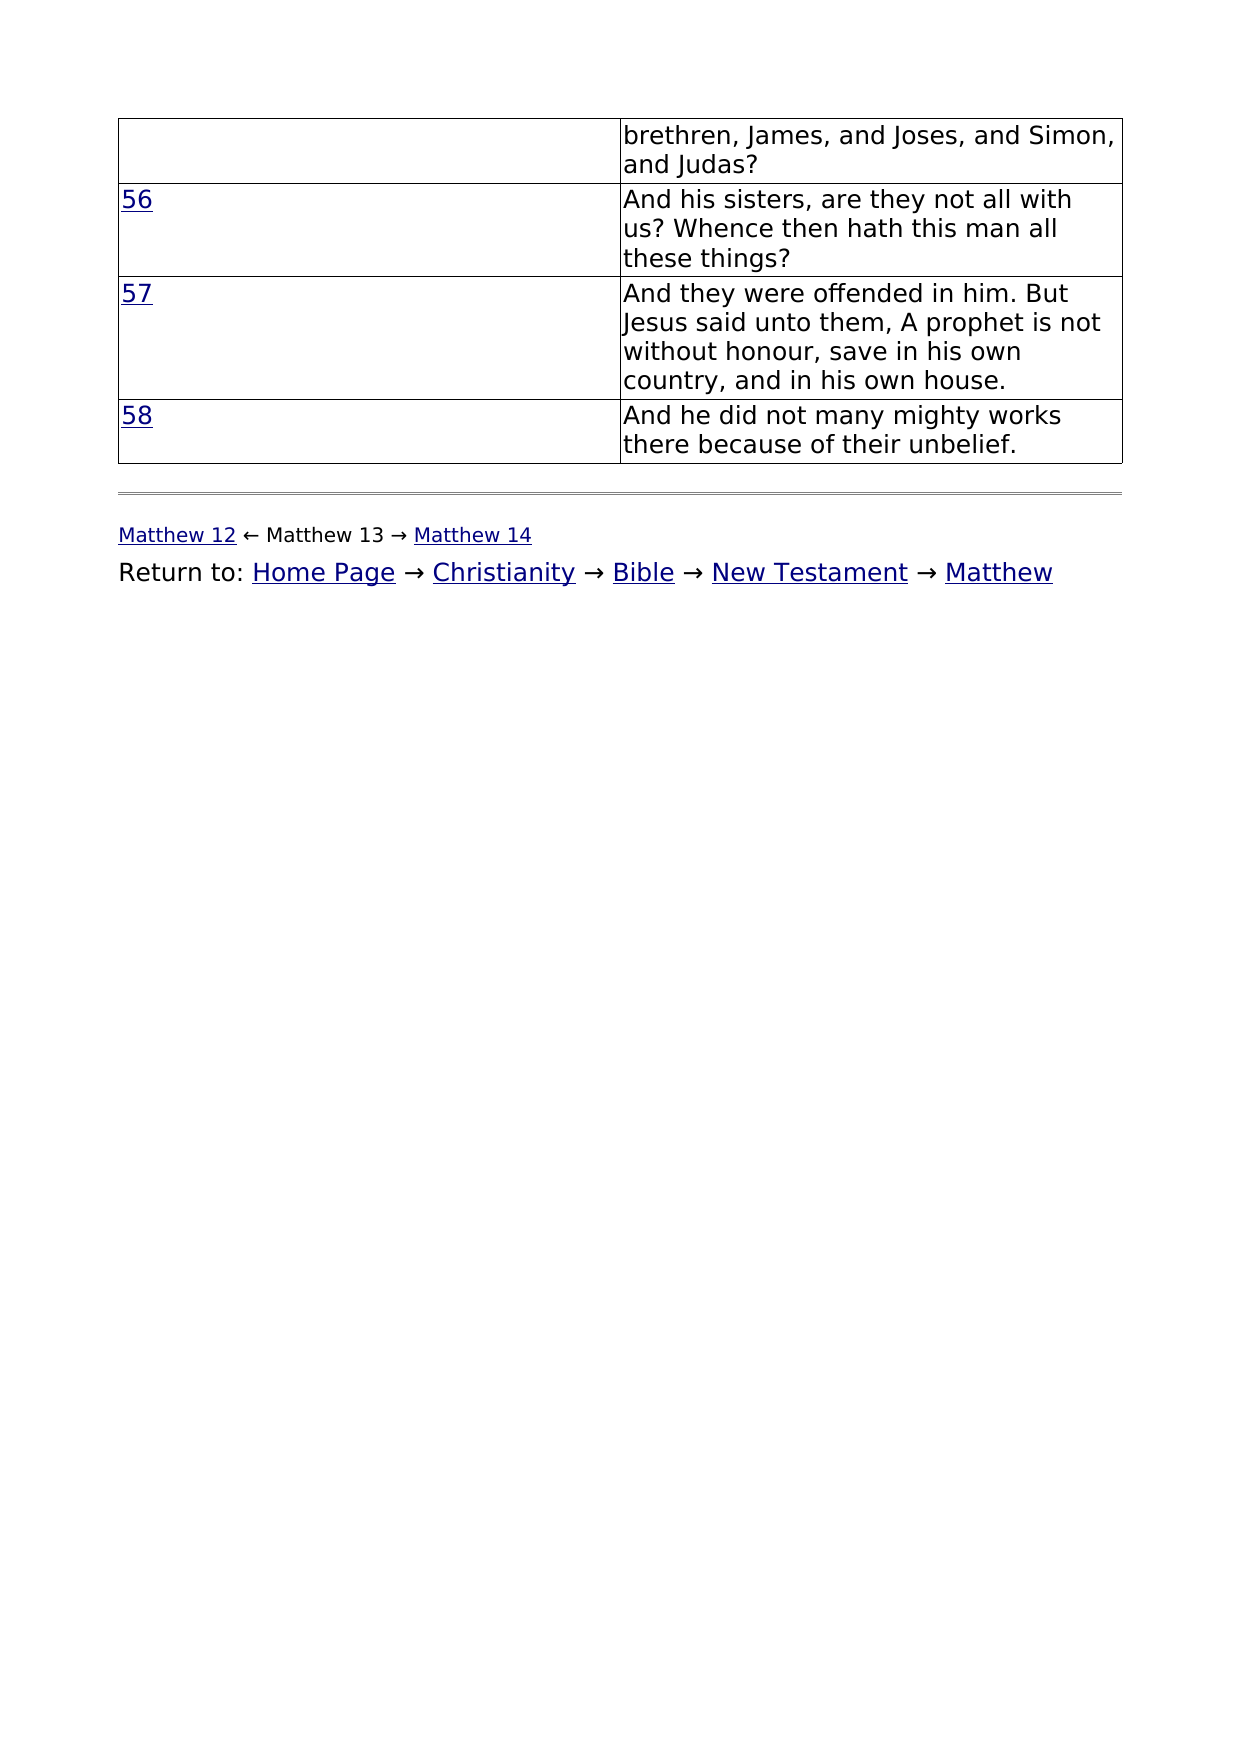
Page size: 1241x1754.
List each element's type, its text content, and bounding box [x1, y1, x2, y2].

text Return to: Home Page → Christianity → Bible → New Testament → Matthew [118, 558, 1122, 587]
table_cell And they were offended in him. But Jesus said unto them, A prophet is not without honour, save in his own country, and in his own house. [621, 277, 1122, 398]
table_cell 58 [119, 400, 620, 463]
text Matthew 12 ← Matthew 13 → Matthew 14 [118, 524, 1122, 558]
table_cell And he did not many mighty works there because of their unbelief. [621, 400, 1122, 463]
table_cell brethren, James, and Joses, and Simon, and Judas? [621, 119, 1122, 182]
table_cell [119, 119, 620, 182]
table_cell And his sisters, are they not all with us? Whence then hath this man all these things? [621, 184, 1122, 276]
table_cell 57 [119, 277, 620, 398]
table_cell 56 [119, 184, 620, 276]
